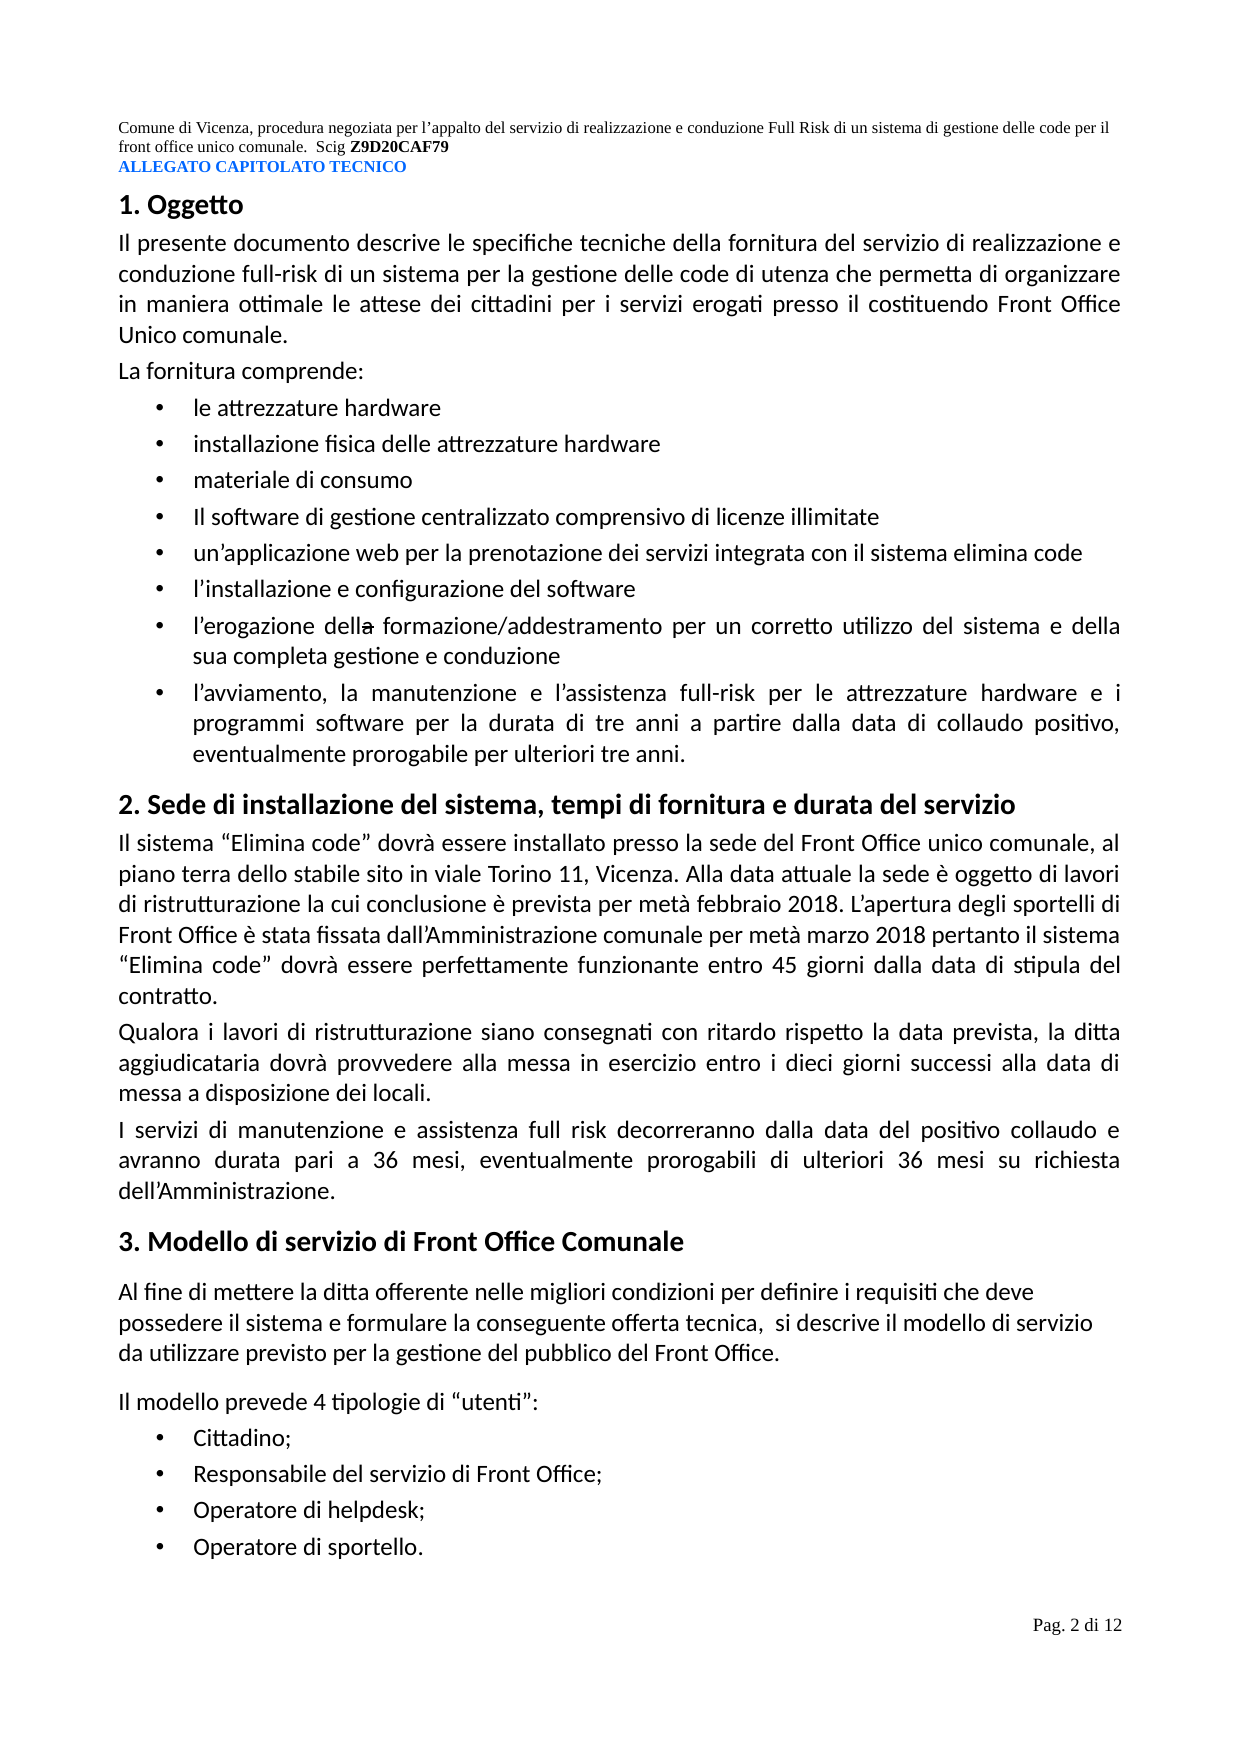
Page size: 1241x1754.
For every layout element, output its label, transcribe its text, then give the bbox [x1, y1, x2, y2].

text Il presente documento descrive le specifiche tecniche della fornitura del servizio di realizzazione e conduzione full-risk di un sistema per la gestione delle code di utenza che permetta di organizzare in maniera ottimale le attese dei cittadini per i servizi erogati presso il costituendo Front Office Unico comunale. [118, 227, 1122, 349]
list Responsabile del servizio di Front Office; [156, 1458, 1122, 1489]
subtitle 1. Oggetto [118, 186, 1122, 222]
subtitle 2. Sede di installazione del sistema, tempi di fornitura e durata del servizio [118, 786, 1122, 822]
list Cittadino; [156, 1422, 1122, 1452]
list Operatore di sportello. [156, 1531, 1122, 1562]
text La fornitura comprende: [118, 355, 1122, 386]
list le attrezzature hardware [155, 392, 1122, 422]
text Qualora i lavori di ristrutturazione siano consegnati con ritardo rispetto la data prevista, la ditta aggiudicataria dovrà provvedere alla messa in esercizio entro i dieci giorni successi alla data di messa a disposizione dei locali. [118, 1016, 1122, 1108]
text Il modello prevede 4 tipologie di “utenti”: [118, 1386, 1122, 1416]
list l’erogazione della formazione/addestramento per un corretto utilizzo del sistema e della sua completa gestione e conduzione [155, 610, 1122, 671]
list Operatore di helpdesk; [156, 1495, 1122, 1525]
list Il software di gestione centralizzato comprensivo di licenze illimitate [155, 501, 1122, 531]
list installazione fisica delle attrezzature hardware [155, 428, 1122, 458]
list l’avviamento, la manutenzione e l’assistenza full-risk per le attrezzature hardware e i programmi software per la durata di tre anni a partire dalla data di collaudo positivo, eventualmente prorogabile per ulteriori tre anni. [155, 677, 1122, 768]
list materiale di consumo [155, 464, 1122, 495]
text I servizi di manutenzione e assistenza full risk decorreranno dalla data del positivo collaudo e avranno durata pari a 36 mesi, eventualmente prorogabili di ulteriori 36 mesi su richiesta dell’Amministrazione. [118, 1114, 1122, 1205]
text Il sistema “Elimina code” dovrà essere installato presso la sede del Front Office unico comunale, al piano terra dello stabile sito in viale Torino 11, Vicenza. Alla data attuale la sede è oggetto di lavori di ristrutturazione la cui conclusione è prevista per metà febbraio 2018. L’apertura degli sportelli di Front Office è stata fissata dall’Amministrazione comunale per metà marzo 2018 pertanto il sistema “Elimina code” dovrà essere perfettamente funzionante entro 45 giorni dalla data di stipula del contratto. [118, 827, 1122, 1011]
text Al fine di mettere la ditta offerente nelle migliori condizioni per definire i requisiti che deve possedere il sistema e formulare la conseguente offerta tecnica, si descrive il modello di servizio da utilizzare previsto per la gestione del pubblico del Front Office. [118, 1276, 1122, 1368]
list un’applicazione web per la prenotazione dei servizi integrata con il sistema elimina code [155, 537, 1122, 568]
subtitle 3. Modello di servizio di Front Office Comunale [118, 1223, 1122, 1259]
list l’installazione e configurazione del software [155, 573, 1122, 604]
